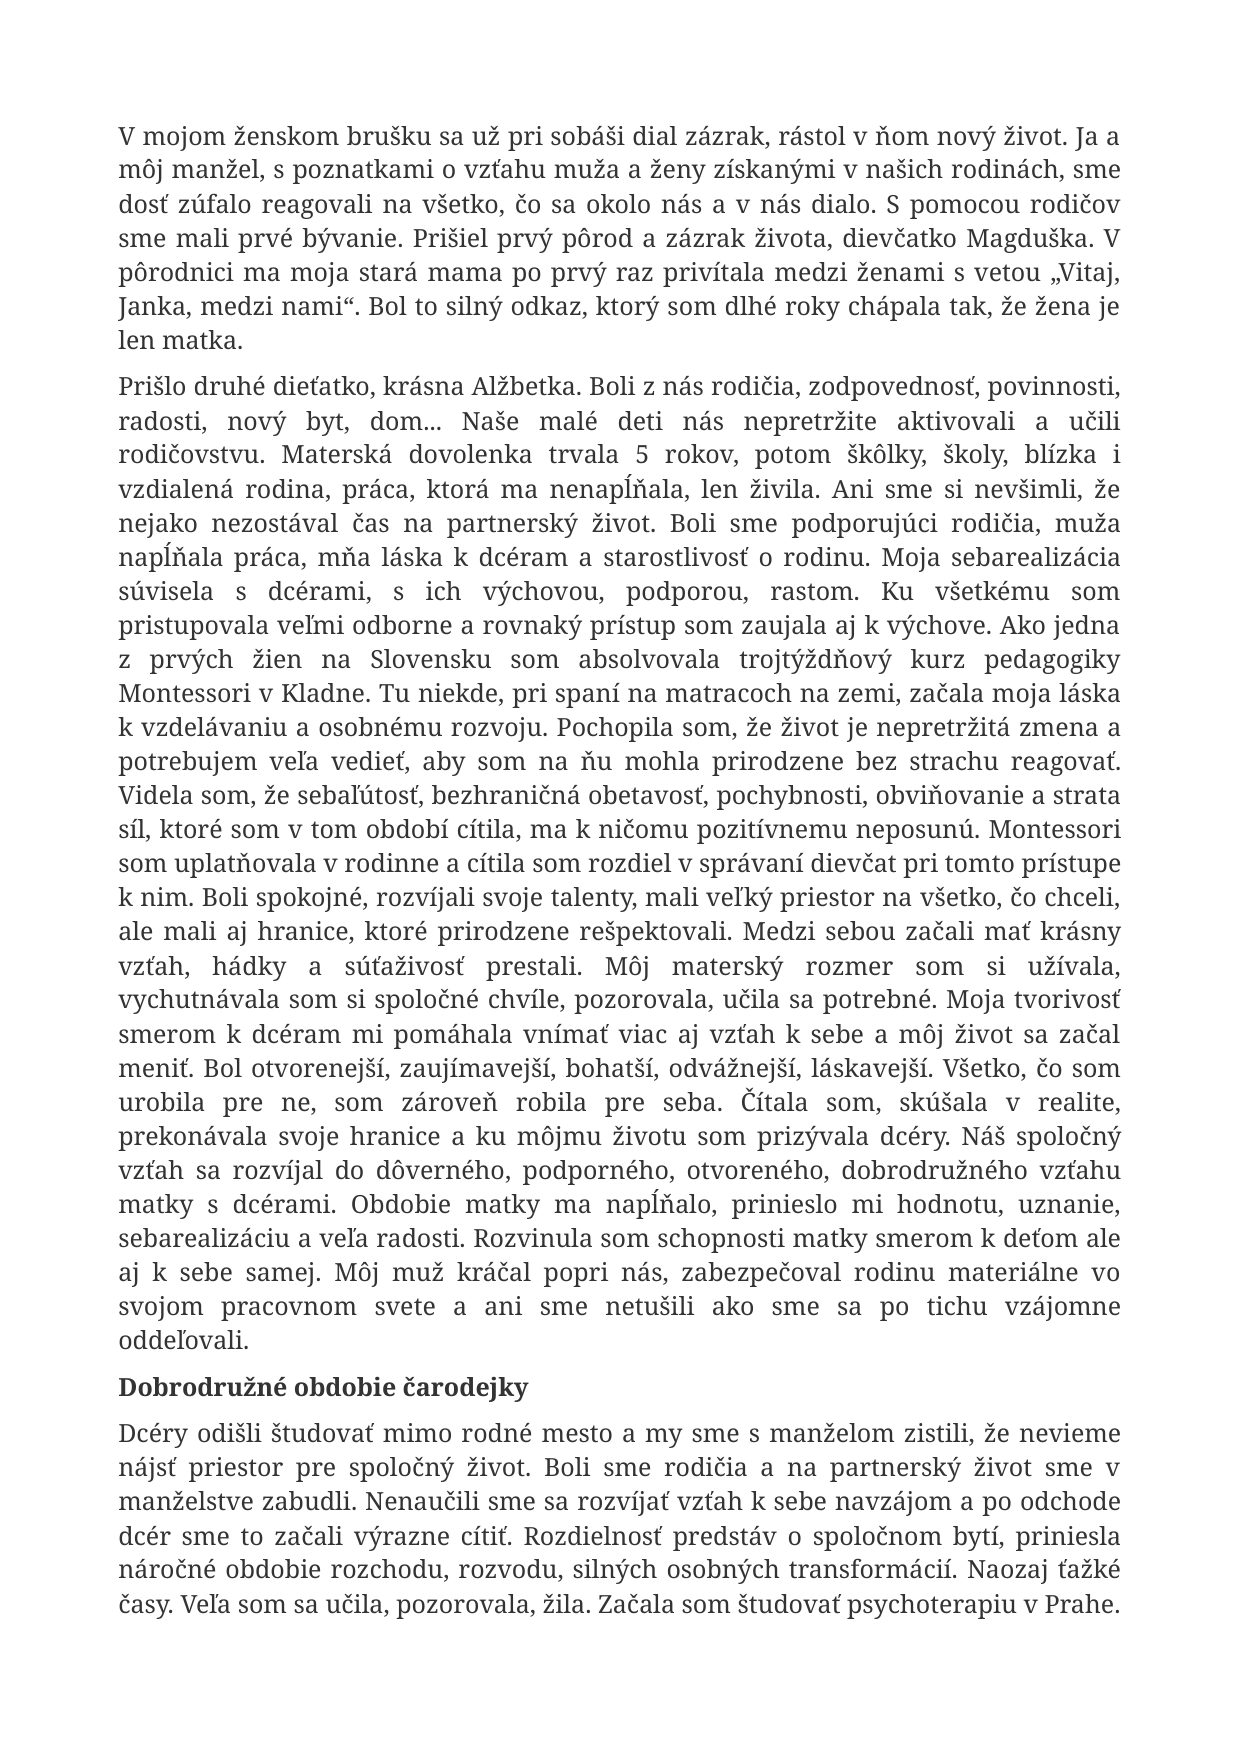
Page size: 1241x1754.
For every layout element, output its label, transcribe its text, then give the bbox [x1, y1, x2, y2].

text Prišlo druhé dieťatko, krásna Alžbetka. Boli z nás rodičia, zodpovednosť, povinnosti, radosti, nový byt, dom... Naše malé deti nás nepretržite aktivovali a učili rodičovstvu. Materská dovolenka trvala 5 rokov, potom škôlky, školy, blízka i vzdialená rodina, práca, ktorá ma nenapĺňala, len živila. Ani sme si nevšimli, že nejako nezostával čas na partnerský život. Boli sme podporujúci rodičia, muža napĺňala práca, mňa láska k dcéram a starostlivosť o rodinu. Moja sebarealizácia súvisela s dcérami, s ich výchovou, podporou, rastom. Ku všetkému som pristupovala veľmi odborne a rovnaký prístup som zaujala aj k výchove. Ako jedna z prvých žien na Slovensku som absolvovala trojtýždňový kurz pedagogiky Montessori v Kladne. Tu niekde, pri spaní na matracoch na zemi, začala moja láska k vzdelávaniu a osobnému rozvoju. Pochopila som, že život je nepretržitá zmena a potrebujem veľa vedieť, aby som na ňu mohla prirodzene bez strachu reagovať. Videla som, že sebaľútosť, bezhraničná obetavosť, pochybnosti, obviňovanie a strata síl, ktoré som v tom období cítila, ma k ničomu pozitívnemu neposunú. Montessori som uplatňovala v rodinne a cítila som rozdiel v správaní dievčat pri tomto prístupe k nim. Boli spokojné, rozvíjali svoje talenty, mali veľký priestor na všetko, čo chceli, ale mali aj hranice, ktoré prirodzene rešpektovali. Medzi sebou začali mať krásny vzťah, hádky a súťaživosť prestali. Môj materský rozmer som si užívala, vychutnávala som si spoločné chvíle, pozorovala, učila sa potrebné. Moja tvorivosť smerom k dcéram mi pomáhala vnímať viac aj vzťah k sebe a môj život sa začal meniť. Bol otvorenejší, zaujímavejší, bohatší, odvážnejší, láskavejší. Všetko, čo som urobila pre ne, som zároveň robila pre seba. Čítala som, skúšala v realite, prekonávala svoje hranice a ku môjmu životu som prizývala dcéry. Náš spoločný vzťah sa rozvíjal do dôverného, podporného, otvoreného, dobrodružného vzťahu matky s dcérami. Obdobie matky ma napĺňalo, prinieslo mi hodnotu, uznanie, sebarealizáciu a veľa radosti. Rozvinula som schopnosti matky smerom k deťom ale aj k sebe samej. Môj muž kráčal popri nás, zabezpečoval rodinu materiálne vo svojom pracovnom svete a ani sme netušili ako sme sa po tichu vzájomne oddeľovali. [118, 369, 1122, 1357]
text Dobrodružné obdobie čarodejky [118, 1369, 1122, 1403]
text Dcéry odišli študovať mimo rodné mesto a my sme s manželom zistili, že nevieme nájsť priestor pre spoločný život. Boli sme rodičia a na partnerský život sme v manželstve zabudli. Nenaučili sme sa rozvíjať vzťah k sebe navzájom a po odchode dcér sme to začali výrazne cítiť. Rozdielnosť predstáv o spoločnom bytí, priniesla náročné obdobie rozchodu, rozvodu, silných osobných transformácií. Naozaj ťažké časy. Veľa som sa učila, pozorovala, žila. Začala som študovať psychoterapiu v Prahe. [118, 1416, 1122, 1620]
text V mojom ženskom brušku sa už pri sobáši dial zázrak, rástol v ňom nový život. Ja a môj manžel, s poznatkami o vzťahu muža a ženy získanými v našich rodinách, sme dosť zúfalo reagovali na všetko, čo sa okolo nás a v nás dialo. S pomocou rodičov sme mali prvé bývanie. Prišiel prvý pôrod a zázrak života, dievčatko Magduška. V pôrodnici ma moja stará mama po prvý raz privítala medzi ženami s vetou „Vitaj, Janka, medzi nami“. Bol to silný odkaz, ktorý som dlhé roky chápala tak, že žena je len matka. [118, 118, 1122, 357]
